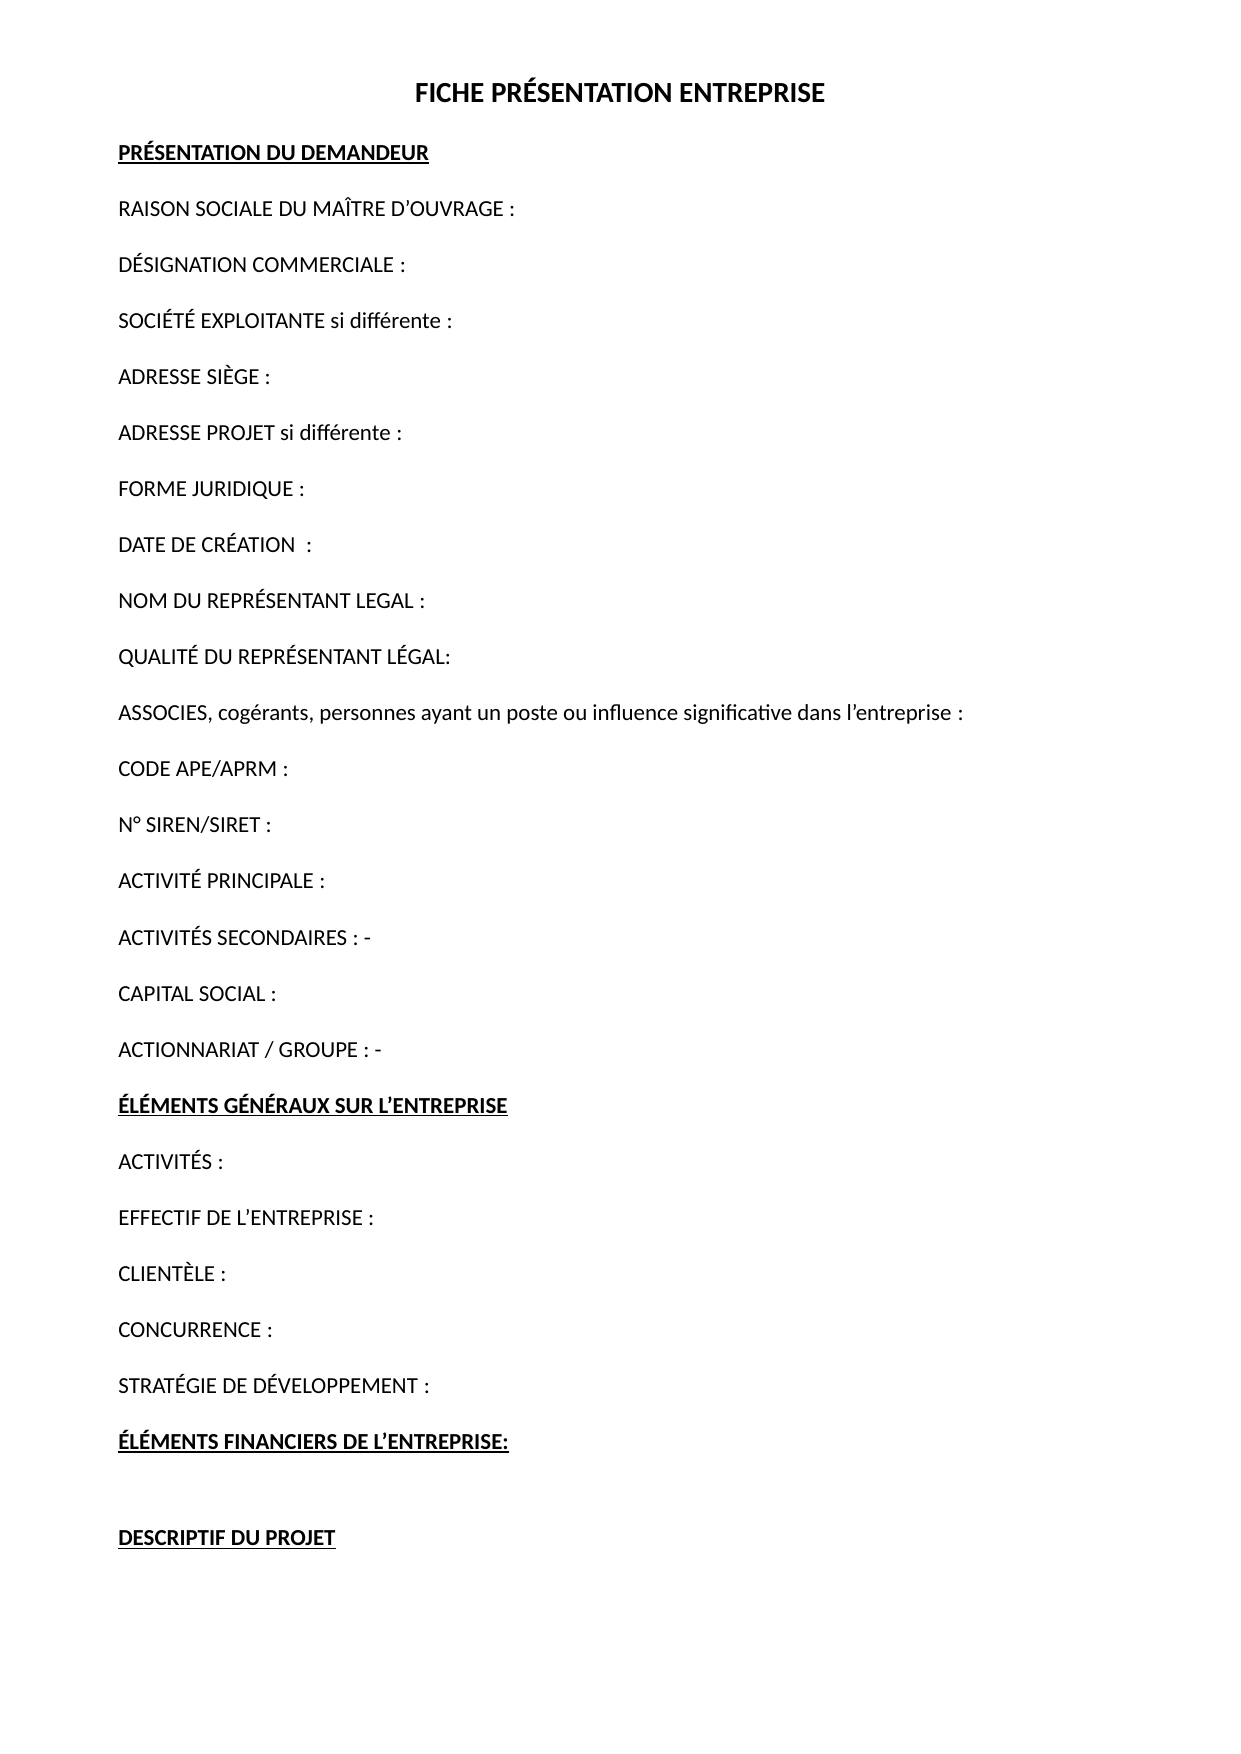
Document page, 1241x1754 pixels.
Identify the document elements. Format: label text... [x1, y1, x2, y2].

text DESCRIPTIF DU PROJET [118, 1523, 1122, 1551]
text DÉSIGNATION COMMERCIALE : [118, 250, 1122, 278]
text N° SIREN/SIRET : [118, 811, 1122, 839]
text FICHE PRÉSENTATION ENTREPRISE [118, 74, 1122, 110]
text DATE DE CRÉATION : [118, 530, 1122, 558]
text ÉLÉMENTS GÉNÉRAUX SUR L’ENTREPRISE [118, 1091, 1122, 1119]
text ACTIVITÉS SECONDAIRES : - [118, 923, 1122, 951]
text ASSOCIES, cogérants, personnes ayant un poste ou influence significative dans l’entreprise : [118, 698, 1122, 727]
text FORME JURIDIQUE : [118, 474, 1122, 502]
text PRÉSENTATION DU DEMANDEUR [118, 138, 1122, 166]
text RAISON SOCIALE DU MAÎTRE D’OUVRAGE : [118, 194, 1122, 222]
text EFFECTIF DE L’ENTREPRISE : [118, 1203, 1122, 1231]
text ÉLÉMENTS FINANCIERS DE L’ENTREPRISE: [118, 1427, 1122, 1455]
text SOCIÉTÉ EXPLOITANTE si différente : [118, 306, 1122, 334]
text ACTIVITÉ PRINCIPALE : [118, 867, 1122, 895]
text CONCURRENCE : [118, 1315, 1122, 1343]
text CAPITAL SOCIAL : [118, 979, 1122, 1007]
text ACTIVITÉS : [118, 1147, 1122, 1175]
text CLIENTÈLE : [118, 1259, 1122, 1287]
text ACTIONNARIAT / GROUPE : - [118, 1035, 1122, 1063]
text CODE APE/APRM : [118, 754, 1122, 783]
text QUALITÉ DU REPRÉSENTANT LÉGAL: [118, 642, 1122, 671]
text NOM DU REPRÉSENTANT LEGAL : [118, 586, 1122, 614]
text ADRESSE PROJET si différente : [118, 418, 1122, 446]
text STRATÉGIE DE DÉVELOPPEMENT : [118, 1371, 1122, 1399]
text ADRESSE SIÈGE : [118, 362, 1122, 390]
